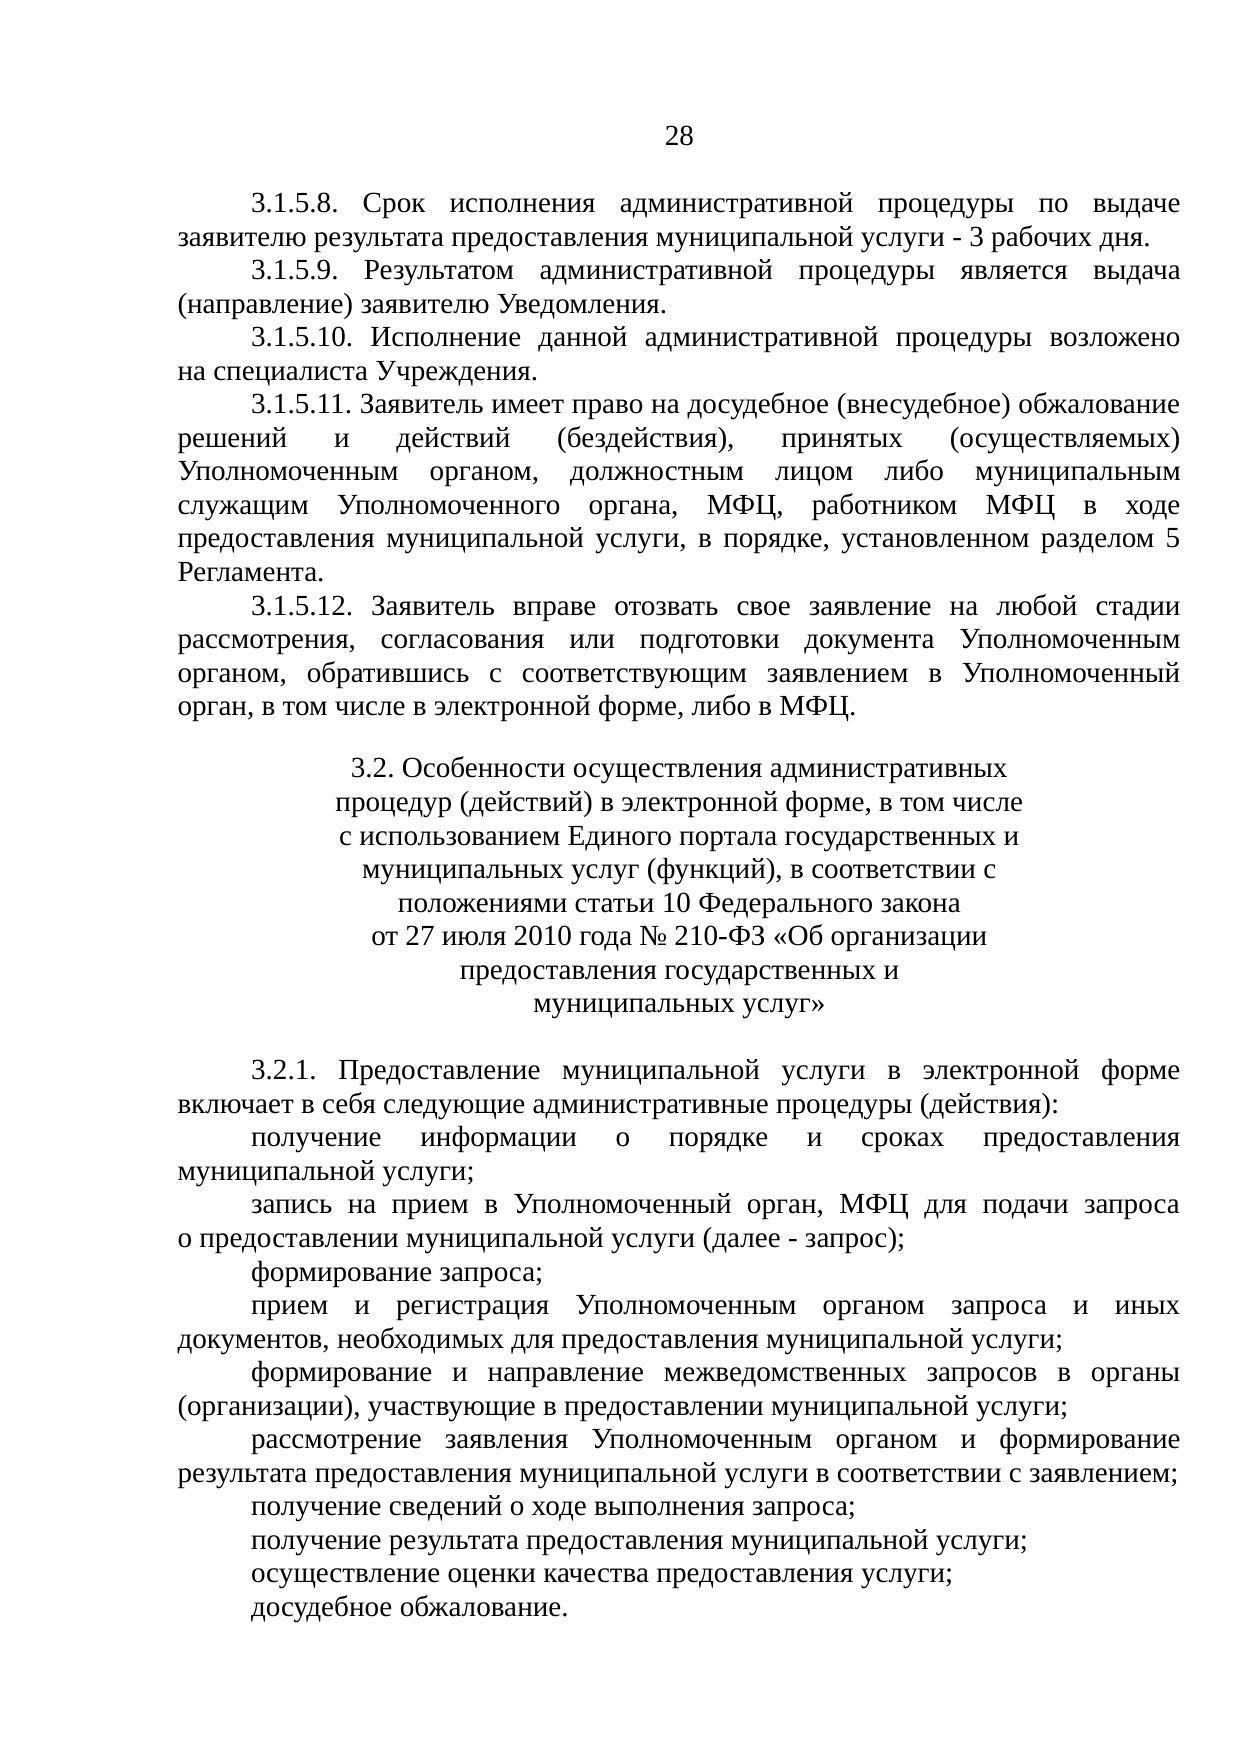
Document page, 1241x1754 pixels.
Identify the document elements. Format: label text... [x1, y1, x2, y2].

text рассмотрение заявления Уполномоченным органом и формирование результата предоставления муниципальной услуги в соответствии с заявлением; [177, 1421, 1181, 1488]
text прием и регистрация Уполномоченным органом запроса и иных документов, необходимых для предоставления муниципальной услуги; [177, 1287, 1181, 1354]
text 3.1.5.12. Заявитель вправе отозвать свое заявление на любой стадии рассмотрения, согласования или подготовки документа Уполномоченным органом, обратившись с соответствующим заявлением в Уполномоченный орган, в том числе в электронной форме, либо в МФЦ. [177, 588, 1181, 722]
text 3.1.5.9. Результатом административной процедуры является выдача (направление) заявителю Уведомления. [177, 252, 1181, 319]
text осуществление оценки качества предоставления услуги; [177, 1556, 1181, 1589]
text получение результата предоставления муниципальной услуги; [177, 1522, 1181, 1556]
text 3.1.5.8. Срок исполнения административной процедуры по выдаче заявителю результата предоставления муниципальной услуги - 3 рабочих дня. [177, 185, 1181, 252]
text 3.1.5.10. Исполнение данной административной процедуры возложено на специалиста Учреждения. [177, 319, 1181, 386]
text с использованием Единого портала государственных и [177, 818, 1181, 851]
text досудебное обжалование. [177, 1589, 1181, 1623]
text запись на прием в Уполномоченный орган, МФЦ для подачи запроса о предоставлении муниципальной услуги (далее - запрос); [177, 1187, 1181, 1254]
text 28 [177, 118, 1181, 152]
text 3.2. Особенности осуществления административных [177, 751, 1181, 784]
text положениями статьи 10 Федерального закона [177, 885, 1181, 918]
text от 27 июля 2010 года № 210-ФЗ «Об организации [177, 918, 1181, 952]
text предоставления государственных и [177, 952, 1181, 985]
text процедур (действий) в электронной форме, в том числе [177, 784, 1181, 818]
text получение информации о порядке и сроках предоставления муниципальной услуги; [177, 1119, 1181, 1187]
text 3.1.5.11. Заявитель имеет право на досудебное (внесудебное) обжалование решений и действий (бездействия), принятых (осуществляемых) Уполномоченным органом, должностным лицом либо муниципальным служащим Уполномоченного органа, МФЦ, работником МФЦ в ходе предоставления муниципальной услуги, в порядке, установленном разделом 5 Регламента. [177, 386, 1181, 588]
text формирование запроса; [177, 1254, 1181, 1287]
text муниципальных услуг» [177, 985, 1181, 1019]
text формирование и направление межведомственных запросов в органы (организации), участвующие в предоставлении муниципальной услуги; [177, 1354, 1181, 1421]
text 3.2.1. Предоставление муниципальной услуги в электронной форме включает в себя следующие административные процедуры (действия): [177, 1052, 1181, 1119]
text муниципальных услуг (функций), в соответствии с [177, 851, 1181, 885]
text получение сведений о ходе выполнения запроса; [177, 1488, 1181, 1522]
